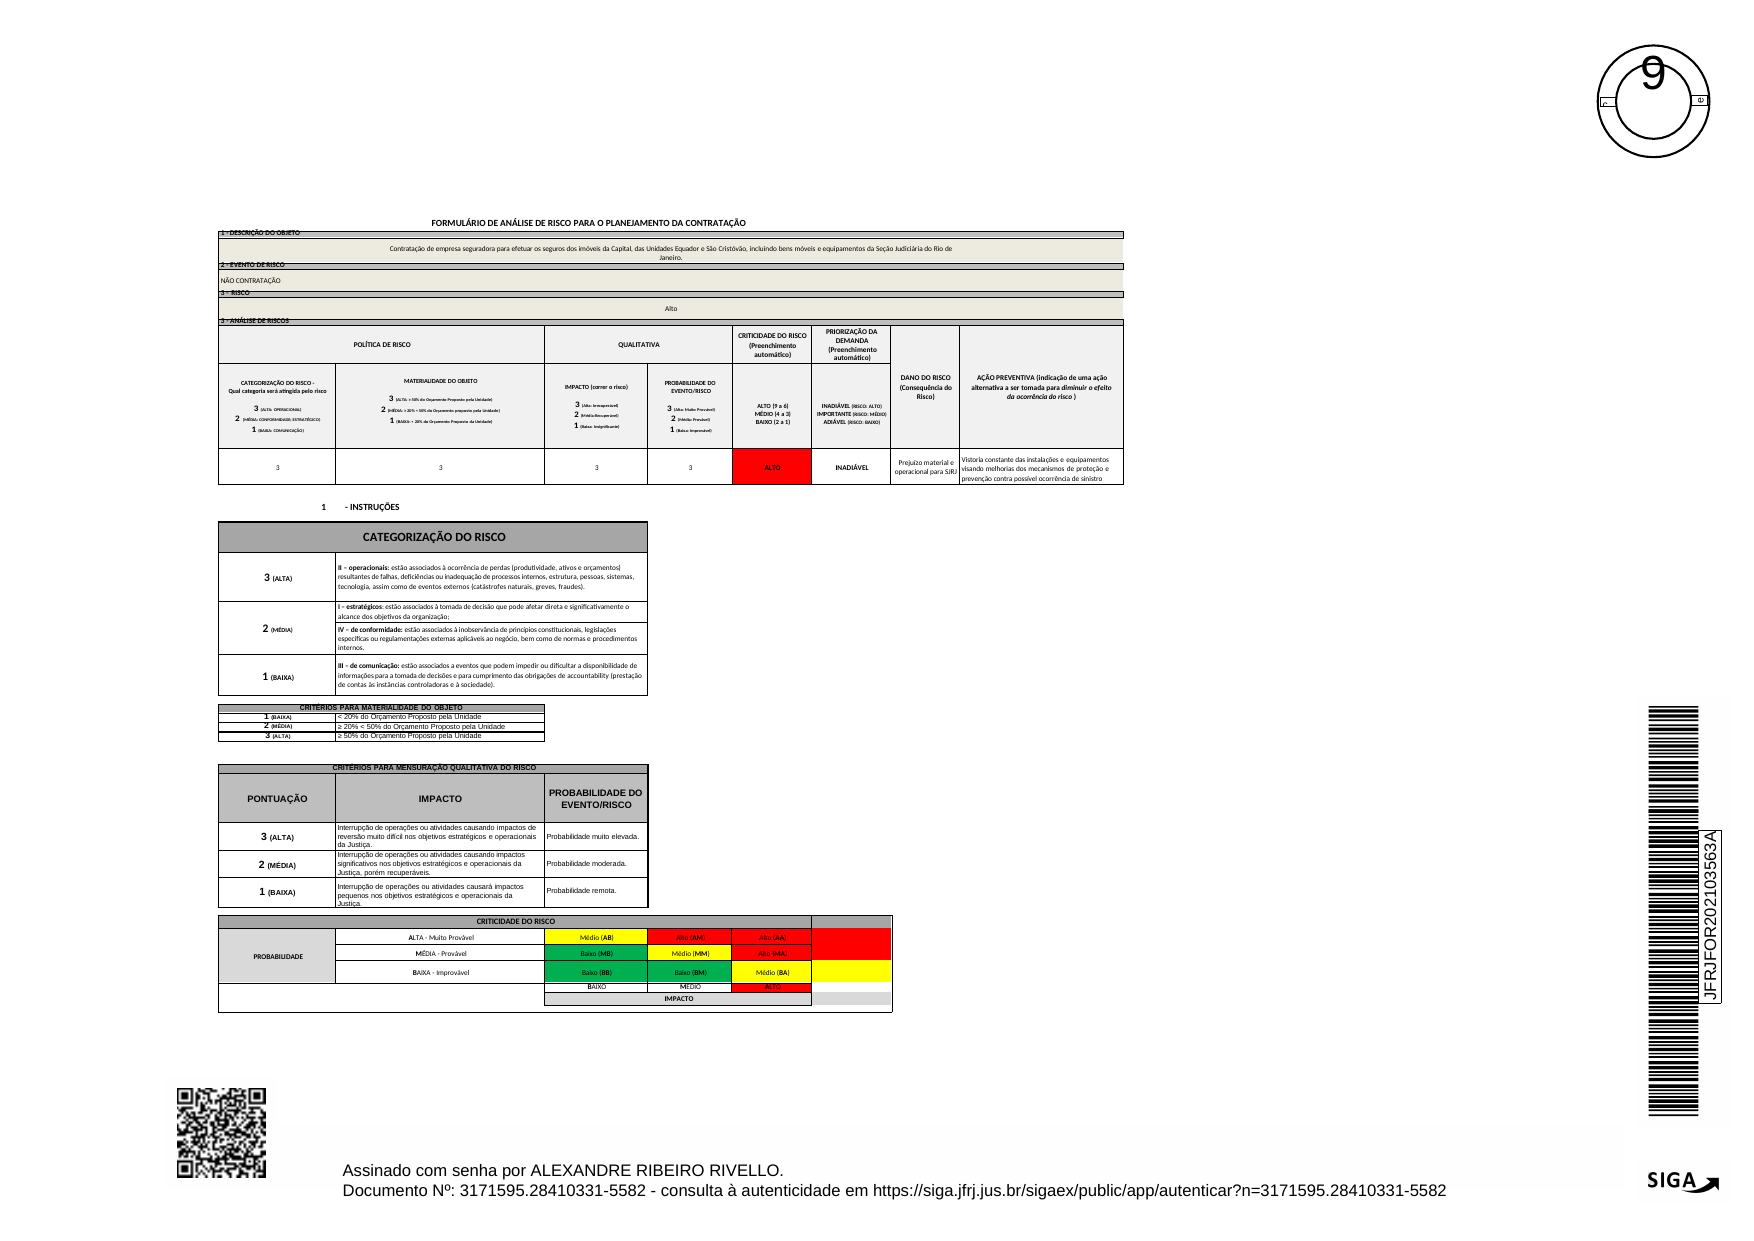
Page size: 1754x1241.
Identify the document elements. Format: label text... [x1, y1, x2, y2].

table_cell Baixo (BB) [545, 961, 647, 982]
table_cell 1 (BAIXA) [219, 655, 335, 695]
table_cell Probabilidade remota. [545, 878, 647, 907]
table_cell 2 (MÉDIA) [219, 723, 335, 731]
table_cell MATERIALIDADE DO OBJETO 3 (ALTA: ≥ 50% do Orçamento Proposto pela Unidade) 2 (MÉDIA: ≥ 20% < 50% do Orçamento proposto pela Unidade) 1 (BAIXA: < 20% do Orçamento Proposto da Unidade) [336, 364, 544, 448]
table_cell 3 [219, 449, 335, 484]
table_cell 3 (ALTA) [219, 823, 335, 849]
table_cell Interrupção de operações ou atividades causando impactos significativos nos objetivos estratégicos e operacionais da Justiça, porém recuperáveis. [336, 851, 544, 877]
table_cell PROBABILIDADE DO EVENTO/RISCO [545, 774, 647, 822]
table_cell 3 [545, 449, 647, 484]
table_header [812, 916, 891, 928]
table_cell Baixo (MB) [545, 945, 647, 960]
picture [177, 1088, 266, 1178]
table_cell IMPACTO (correr o risco) 3 (Alta: Irrecuperável) 2 (Média:Recuperável) 1 (Baixa: Insignificante) [545, 364, 647, 448]
table_header CRITÉRIOS PARA MENSURAÇÃO QUALITATIVA DO RISCO [219, 765, 647, 773]
table_cell IV – de conformidade: estão associados à inobservância de princípios constitucionais, legislações específicas ou regulamentações externas aplicáveis ao negócio, bem como de normas e procedimentos internos. [336, 623, 647, 654]
table_cell POLÍTICA DE RISCO [219, 326, 544, 363]
table_cell IMPACTO [545, 993, 811, 1005]
table_cell [812, 983, 891, 992]
table_cell 3 [336, 449, 544, 484]
table_cell QUALITATIVA [545, 326, 732, 363]
table_cell Alto (MA) [732, 945, 811, 960]
table_cell Vistoria constante das instalações e equipamentos visando melhorias dos mecanismos de proteção e prevenção contra possível ocorrência de sinistro [960, 449, 1123, 484]
table_cell Médio (AB) [545, 929, 647, 944]
table_cell PRIORIZAÇÃO DA DEMANDA (Preenchimento automático) [812, 326, 890, 363]
table_cell MÉDIA - Provável [336, 945, 544, 960]
table_cell II – operacionais: estão associados à ocorrência de perdas (produtividade, ativos e orçamentos) resultantes de falhas, deficiências ou inadequação de processos internos, estrutura, pessoas, sistemas, tecnologia, assim como de eventos externos (catástrofes naturais, greves, fraudes). [336, 553, 647, 601]
table_cell BAIXO [545, 984, 647, 992]
table_cell PROBABILIDADE [219, 929, 335, 982]
table_cell 3 (ALTA) [219, 733, 335, 741]
table_cell Prejuízo material e operacional para SJRJ [891, 449, 959, 484]
text ç [1602, 99, 1616, 106]
table_header 1 - DESCRIÇÃO DO OBJETO [219, 232, 1123, 237]
text e [1693, 97, 1707, 103]
text JFRJFOR202103563A [1700, 832, 1721, 1000]
table_cell AÇÃO PREVENTIVA (indicação de uma ação alternativa a ser tomada para diminuir o efeito da ocorrência do risco ) [960, 326, 1123, 448]
table_cell BAIXA - Improvável [336, 961, 544, 982]
table_cell MÉDIO [648, 984, 731, 992]
table_cell PROBABILIDADE DO EVENTO/RISCO 3 (Alta: Muito Provável) 2 (Média: Provável) 1 (Baixa: Improvável) [648, 364, 732, 448]
table_cell I – estratégicos: estão associados à tomada de decisão que pode afetar direta e significativamente o alcance dos objetivos da organização; [336, 602, 647, 622]
table_cell NÃO CONTRATAÇÃO [219, 270, 1123, 291]
table_cell CATEGORIZAÇÃO DO RISCO - Qual categoria será atingida pelo risco 3 (ALTA: OPERACIONAL) 2 (MÉDIA: CONFORMIDADE; ESTRATÉGICO) 1 (BAIXA: COMUNICAÇÃO) [219, 364, 335, 448]
table_cell 2 (MÉDIA) [219, 851, 335, 877]
table_header CATEGORIZAÇÃO DO RISCO [219, 523, 647, 552]
table_cell 2 - EVENTO DE RISCO [219, 264, 1123, 269]
table_cell Baixo (BM) [648, 961, 731, 982]
table_cell ≥ 20% < 50% do Orçamento Proposto pela Unidade [336, 723, 544, 731]
table_cell 1 (BAIXA) [219, 878, 335, 907]
table_cell Probabilidade moderada. [545, 851, 647, 877]
table_cell [812, 928, 891, 944]
table_cell 3 (ALTA) [219, 553, 335, 601]
table_cell ≥ 50% do Orçamento Proposto pela Unidade [336, 733, 544, 741]
table_cell < 20% do Orçamento Proposto pela Unidade [336, 714, 544, 722]
table_cell INADIÁVEL (RISCO: ALTO) IMPORTANTE (RISCO: MÉDIO) ADIÁVEL (RISCO: BAIXO) [812, 364, 890, 448]
table_cell 3 - RISCO [219, 292, 1123, 297]
table_cell INADIÁVEL [812, 449, 890, 484]
table_cell CRITICIDADE DO RISCO (Preenchimento automático) [733, 326, 811, 363]
table_cell 2 (MÉDIA) [219, 602, 335, 654]
table_cell 1 (BAIXA) [219, 714, 335, 722]
table_cell [812, 944, 891, 960]
table_cell 3 - ANÁLISE DE RISCOS [219, 320, 1123, 325]
table_cell DANO DO RISCO (Consequência do Risco) [891, 326, 959, 448]
table_cell [219, 984, 544, 1005]
table_cell IMPACTO [336, 774, 544, 822]
table_cell 3 [648, 449, 732, 484]
table_cell ALTO [733, 449, 811, 484]
table_cell ALTO (9 a 6) MÉDIO (4 a 3) BAIXO (2 a 1) [733, 364, 811, 448]
table_cell [812, 992, 891, 1005]
table_cell Médio (BA) [732, 961, 811, 982]
text FORMULÁRIO DE ANÁLISE DE RISCO PARA O PLANEJAMENTO DA CONTRATAÇÃO [431, 217, 1723, 229]
table_cell Alto [219, 298, 1123, 319]
table_cell Interrupção de operações ou atividades causando impactos de reversão muito difícil nos objetivos estratégicos e operacionais da Justiça. [336, 823, 544, 849]
table_header CRITÉRIOS PARA MATERIALIDADE DO OBJETO [219, 705, 544, 712]
table_cell Contratação de empresa seguradora para efetuar os seguros dos imóveis da Capital, das Unidades Equador e São Cristóvão, incluindo bens móveis e equipamentos da Seção Judiciária do Rio de Janeiro. [219, 239, 1123, 262]
table_cell Interrupção de operações ou atividades causará impactos pequenos nos objetivos estratégicos e operacionais da Justiça. [336, 878, 544, 907]
table_cell Alto (AA) [732, 929, 811, 944]
table_cell Probabilidade muito elevada. [545, 823, 647, 849]
table_cell [812, 960, 891, 982]
table_header CRITICIDADE DO RISCO [219, 916, 811, 928]
table_cell ALTA - Muito Provável [336, 929, 544, 944]
table_cell Médio (MM) [648, 945, 731, 960]
table_cell Alto (AM) [648, 929, 731, 944]
table_cell ALTO [732, 984, 811, 992]
table_cell PONTUAÇÃO [219, 774, 335, 822]
table_cell III – de comunicação: estão associados a eventos que podem impedir ou dificultar a disponibilidade de informações para a tomada de decisões e para cumprimento das obrigações de accountability (prestação de contas às instâncias controladoras e à sociedade). [336, 655, 647, 695]
text 1 - INSTRUÇÕES [321, 502, 1723, 513]
picture [1648, 1172, 1719, 1193]
